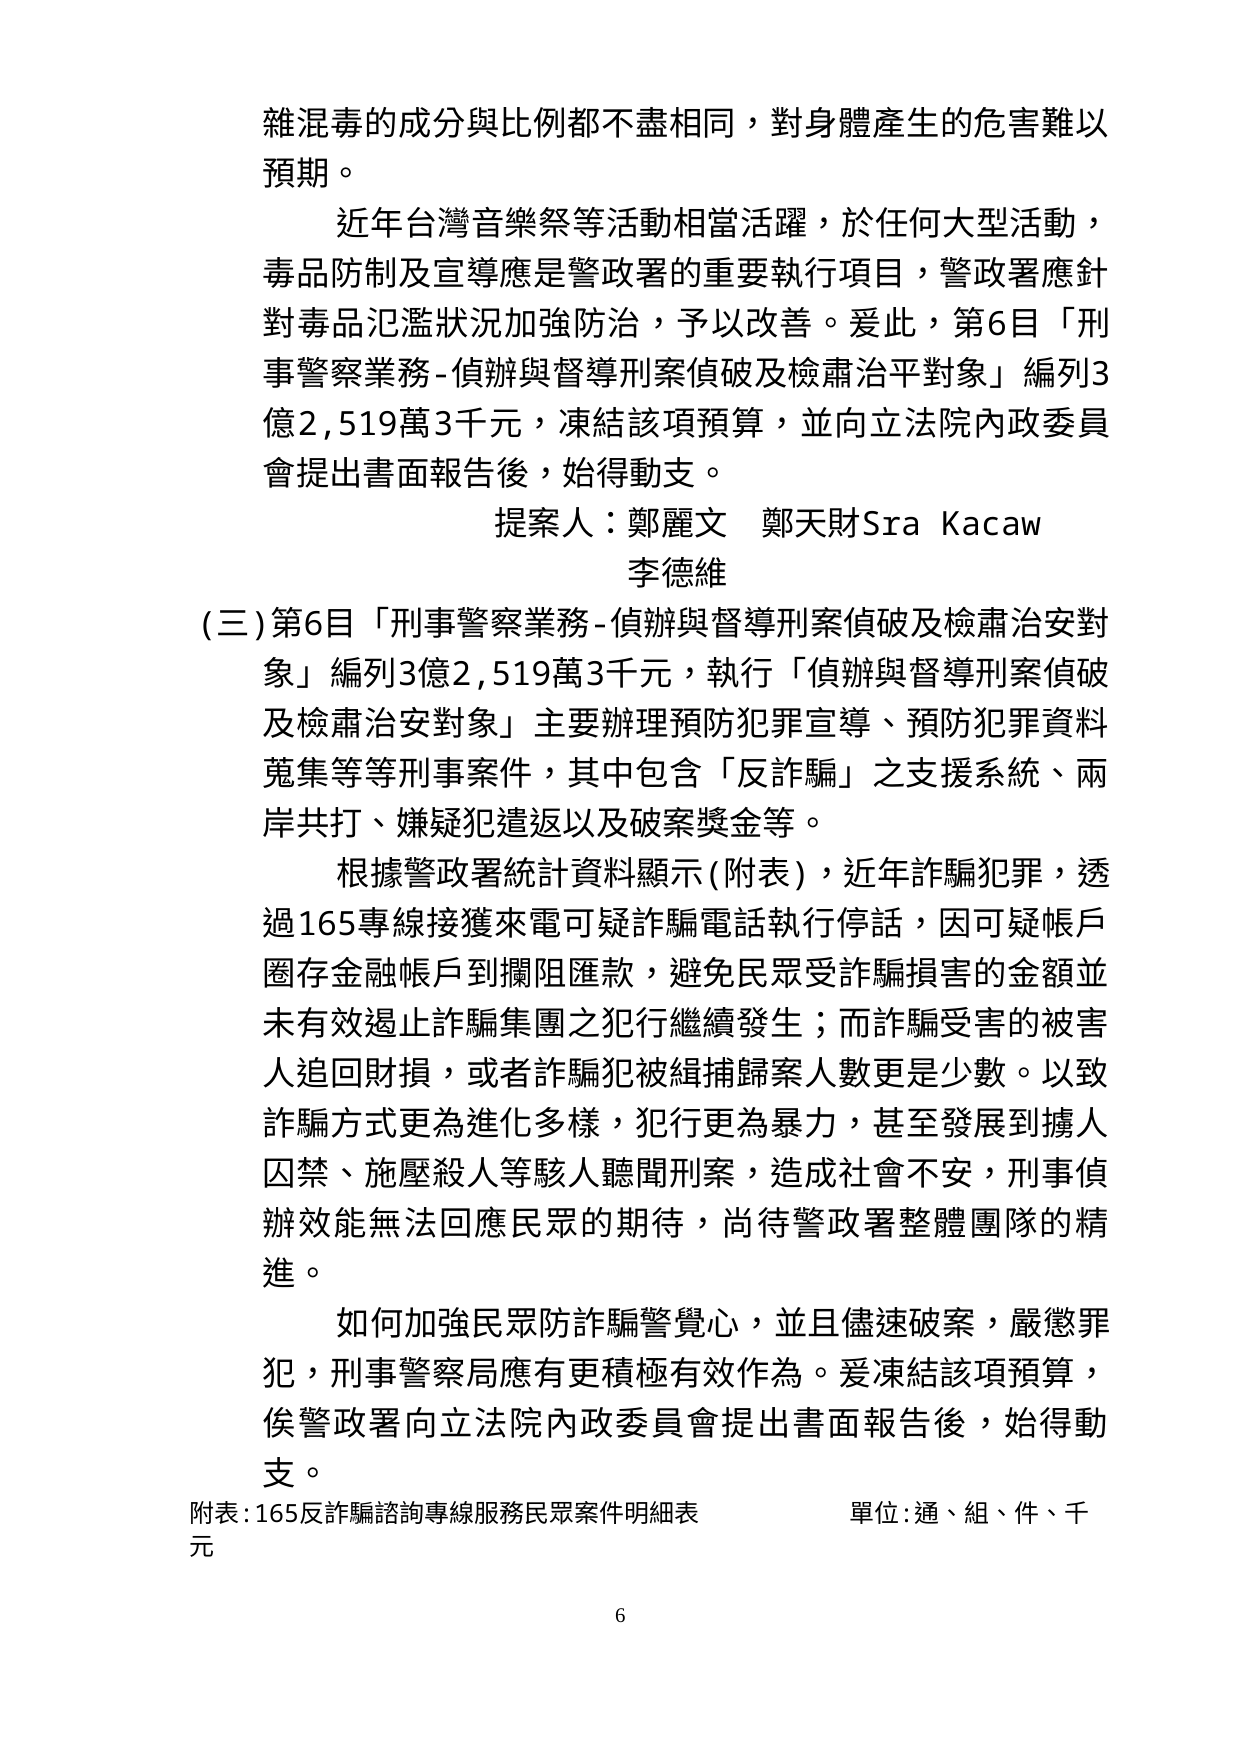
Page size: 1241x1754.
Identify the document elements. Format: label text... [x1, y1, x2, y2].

text 李德維 [127, 546, 1110, 596]
text 附表:165反詐騙諮詢專線服務民眾案件明細表 單位:通、組、件、千元 [189, 1496, 1110, 1562]
text 如何加強民眾防詐騙警覺心，並且儘速破案，嚴懲罪犯，刑事警察局應有更積極有效作為。爰凍結該項預算，俟警政署向立法院內政委員會提出書面報告後，始得動支。 [263, 1296, 1110, 1496]
text 提案人：鄭麗文 鄭天財Sra Kacaw [127, 496, 1110, 546]
text 根據警政署統計資料顯示(附表)，近年詐騙犯罪，透過165專線接獲來電可疑詐騙電話執行停話，因可疑帳戶圈存金融帳戶到攔阻匯款，避免民眾受詐騙損害的金額並未有效遏止詐騙集團之犯行繼續發生；而詐騙受害的被害人追回財損，或者詐騙犯被緝捕歸案人數更是少數。以致詐騙方式更為進化多樣，犯行更為暴力，甚至發展到擄人囚禁、施壓殺人等駭人聽聞刑案，造成社會不安，刑事偵辦效能無法回應民眾的期待，尚待警政署整體團隊的精進。 [263, 846, 1110, 1296]
text 雜混毒的成分與比例都不盡相同，對身體產生的危害難以預期。 [263, 96, 1110, 196]
text (三)第6目「刑事警察業務-偵辦與督導刑案偵破及檢肅治安對象」編列3億2,519萬3千元，執行「偵辦與督導刑案偵破及檢肅治安對象」主要辦理預防犯罪宣導、預防犯罪資料蒐集等等刑事案件，其中包含「反詐騙」之支援系統、兩岸共打、嫌疑犯遣返以及破案獎金等。 [130, 596, 1110, 846]
text 近年台灣音樂祭等活動相當活躍，於任何大型活動，毒品防制及宣導應是警政署的重要執行項目，警政署應針對毒品氾濫狀況加強防治，予以改善。爰此，第6目「刑事警察業務-偵辦與督導刑案偵破及檢肅治平對象」編列3億2,519萬3千元，凍結該項預算，並向立法院內政委員會提出書面報告後，始得動支。 [263, 196, 1110, 496]
